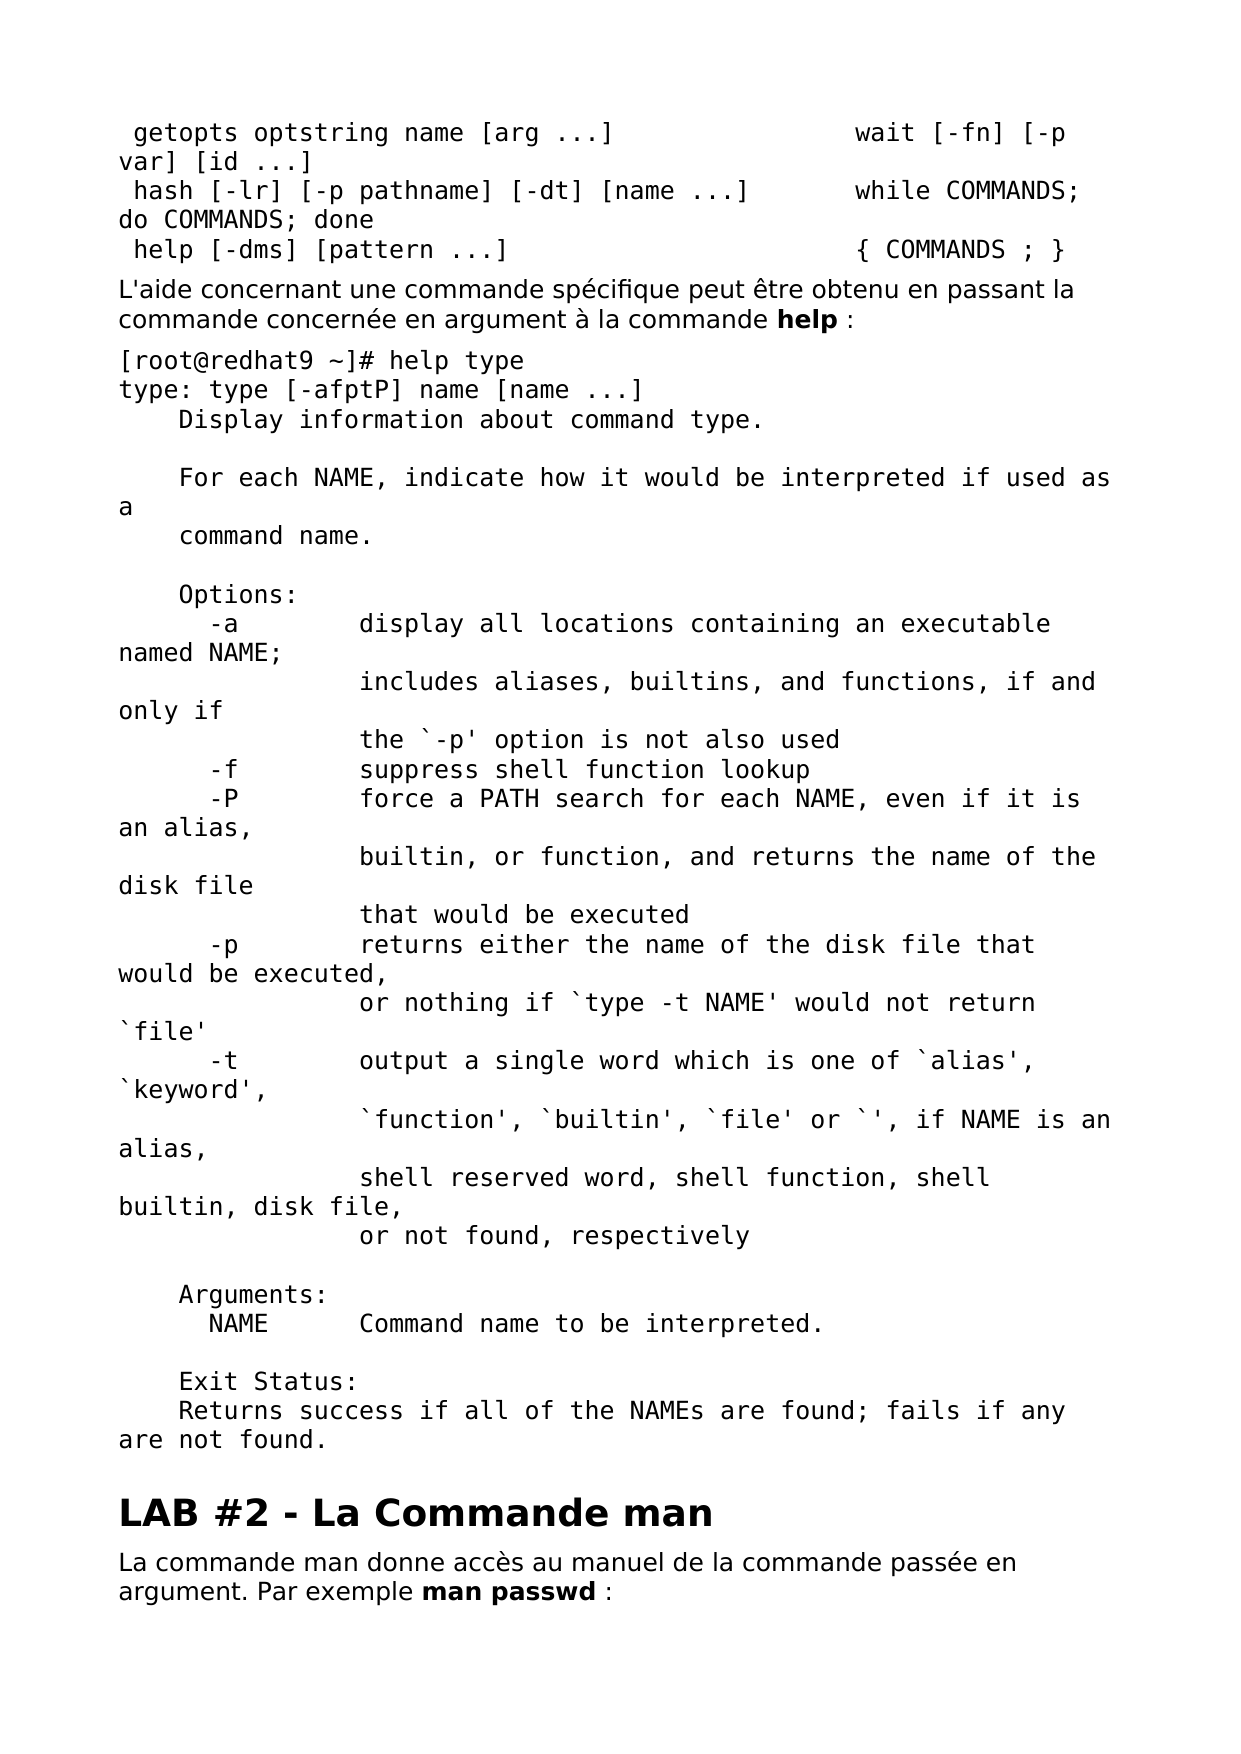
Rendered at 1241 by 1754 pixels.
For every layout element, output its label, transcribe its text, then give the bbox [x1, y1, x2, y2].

text La commande man donne accès au manuel de la commande passée en argument. Par exemple man passwd : [118, 1548, 1122, 1606]
text L'aide concernant une commande spécifique peut être obtenu en passant la commande concernée en argument à la commande help : [118, 276, 1122, 334]
subtitle LAB #2 - La Commande man [118, 1492, 1122, 1535]
text [root@redhat9 ~]# help type type: type [-afptP] name [name ...] Display information about command type. For each NAME, indicate how it would be interpreted if used as a command name. Options: -a display all locations containing an executable named NAME; includes aliases, builtins, and functions, if and only if the `-p' option is not also used -f suppress shell function lookup -P force a PATH search for each NAME, even if it is an alias, builtin, or function, and returns the name of the disk file that would be executed -p returns either the name of the disk file that would be executed, or nothing if `type -t NAME' would not return `file' -t output a single word which is one of `alias', `keyword', `function', `builtin', `file' or `', if NAME is an alias, shell reserved word, shell function, shell builtin, disk file, or not found, respectively Arguments: NAME Command name to be interpreted. Exit Status: Returns success if all of the NAMEs are found; fails if any are not found. [118, 347, 1122, 1455]
text getopts optstring name [arg ...] wait [-fn] [-p var] [id ...] hash [-lr] [-p pathname] [-dt] [name ...] while COMMANDS; do COMMANDS; done help [-dms] [pattern ...] { COMMANDS ; } [118, 118, 1122, 264]
